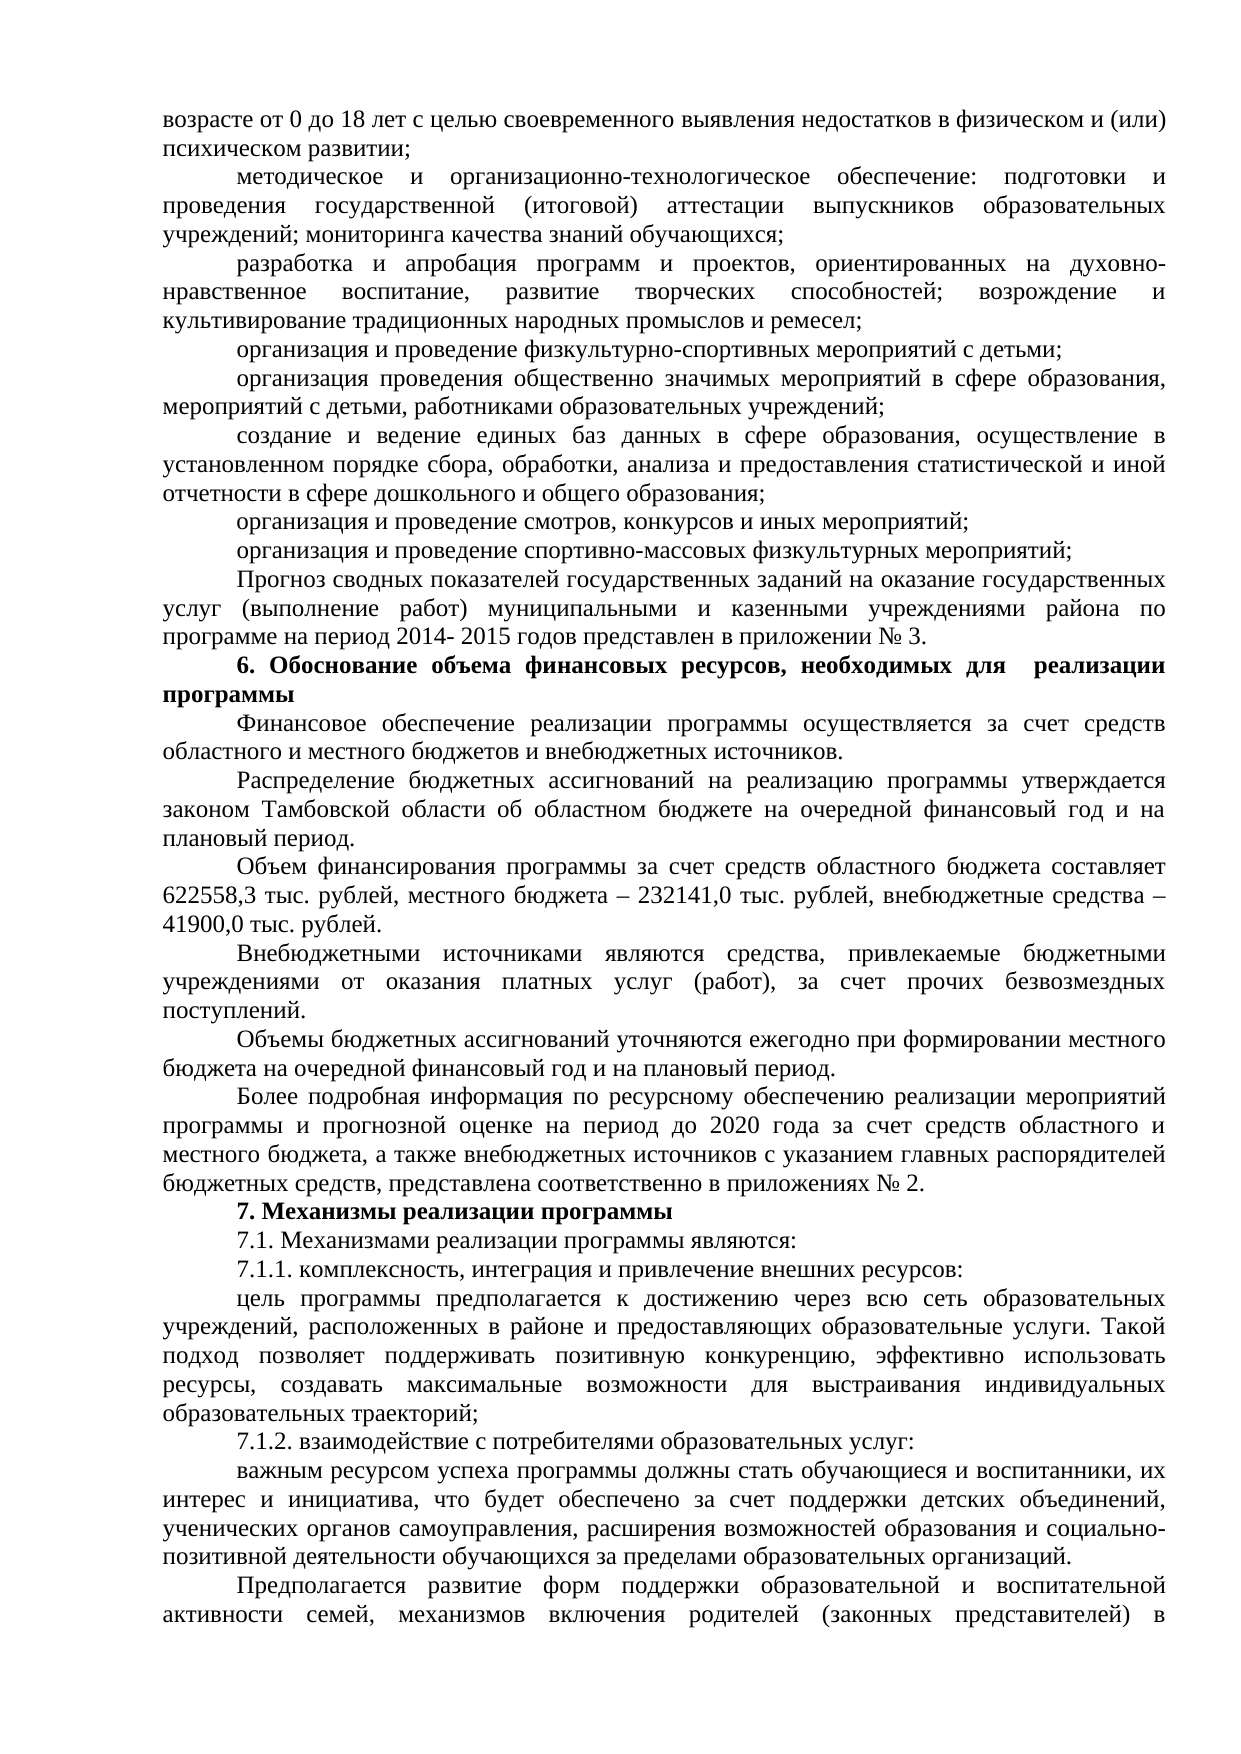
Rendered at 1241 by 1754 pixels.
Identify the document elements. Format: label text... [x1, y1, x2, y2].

text организация проведения общественно значимых мероприятий в сфере образования, мероприятий с детьми, работниками образовательных учреждений; [162, 363, 1167, 420]
text 6. Обоснование объема финансовых ресурсов, необходимых для реализации программы [162, 650, 1167, 708]
text Распределение бюджетных ассигнований на реализацию программы утверждается законом Тамбовской области об областном бюджете на очередной финансовый год и на плановый период. [162, 765, 1167, 851]
text Предполагается развитие форм поддержки образовательной и воспитательной активности семей, механизмов включения родителей (законных представителей) в [162, 1570, 1167, 1628]
text возрасте от 0 до 18 лет с целью своевременного выявления недостатков в физическом и (или) психическом развитии; [162, 104, 1167, 161]
text важным ресурсом успеха программы должны стать обучающиеся и воспитанники, их интерес и инициатива, что будет обеспечено за счет поддержки детских объединений, ученических органов самоуправления, расширения возможностей образования и социально-позитивной деятельности обучающихся за пределами образовательных организаций. [162, 1455, 1167, 1570]
text методическое и организационно-технологическое обеспечение: подготовки и проведения государственной (итоговой) аттестации выпускников образовательных учреждений; мониторинга качества знаний обучающихся; [162, 161, 1167, 248]
text создание и ведение единых баз данных в сфере образования, осуществление в установленном порядке сбора, обработки, анализа и предоставления статистической и иной отчетности в сфере дошкольного и общего образования; [162, 420, 1167, 506]
text разработка и апробация программ и проектов, ориентированных на духовно-нравственное воспитание, развитие творческих способностей; возрождение и культивирование традиционных народных промыслов и ремесел; [162, 248, 1167, 334]
text 7.1.2. взаимодействие с потребителями образовательных услуг: [162, 1426, 1167, 1455]
text организация и проведение физкультурно-спортивных мероприятий с детьми; [162, 334, 1167, 363]
text Финансовое обеспечение реализации программы осуществляется за счет средств областного и местного бюджетов и внебюджетных источников. [162, 708, 1167, 765]
text Объемы бюджетных ассигнований уточняются ежегодно при формировании местного бюджета на очередной финансовый год и на плановый период. [162, 1024, 1167, 1081]
text Объем финансирования программы за счет средств областного бюджета составляет 622558,3 тыс. рублей, местного бюджета – 232141,0 тыс. рублей, внебюджетные средства – 41900,0 тыс. рублей. [162, 851, 1167, 938]
text организация и проведение смотров, конкурсов и иных мероприятий; [162, 506, 1167, 535]
text Более подробная информация по ресурсному обеспечению реализации мероприятий программы и прогнозной оценке на период до 2020 года за счет средств областного и местного бюджета, а также внебюджетных источников с указанием главных распорядителей бюджетных средств, представлена соответственно в приложениях № 2. [162, 1081, 1167, 1196]
text Внебюджетными источниками являются средства, привлекаемые бюджетными учреждениями от оказания платных услуг (работ), за счет прочих безвозмездных поступлений. [162, 938, 1167, 1024]
text 7.1. Механизмами реализации программы являются: [162, 1225, 1167, 1254]
text организация и проведение спортивно-массовых физкультурных мероприятий; [162, 535, 1167, 564]
text Прогноз сводных показателей государственных заданий на оказание государственных услуг (выполнение работ) муниципальными и казенными учреждениями района по программе на период 2014- 2015 годов представлен в приложении № 3. [162, 564, 1167, 650]
text 7. Механизмы реализации программы [162, 1196, 1167, 1225]
text 7.1.1. комплексность, интеграция и привлечение внешних ресурсов: [162, 1254, 1167, 1283]
text цель программы предполагается к достижению через всю сеть образовательных учреждений, расположенных в районе и предоставляющих образовательные услуги. Такой подход позволяет поддерживать позитивную конкуренцию, эффективно использовать ресурсы, создавать максимальные возможности для выстраивания индивидуальных образовательных траекторий; [162, 1283, 1167, 1426]
